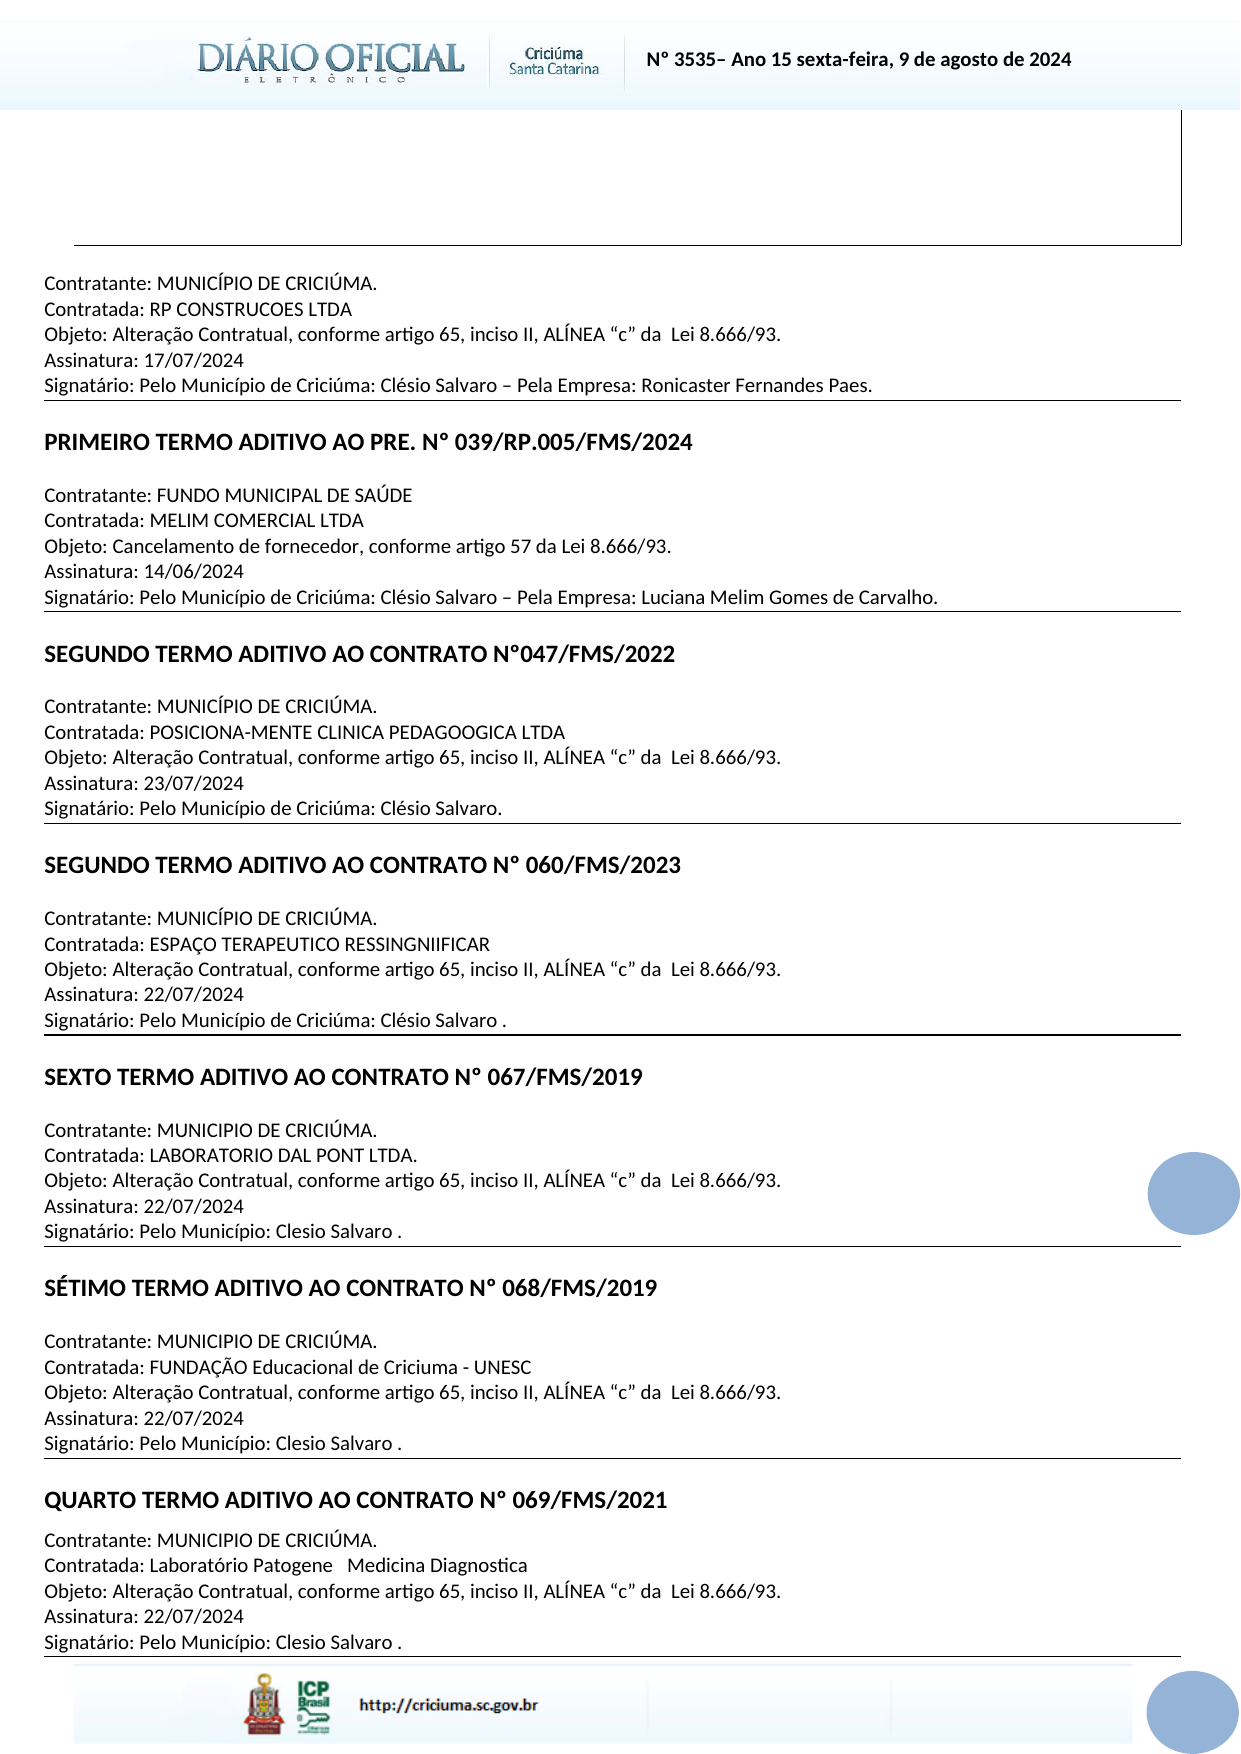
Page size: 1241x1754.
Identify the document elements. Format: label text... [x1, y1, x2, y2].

text Assinatura: 17/07/2024 [44, 347, 1181, 372]
text Contratante: MUNICIPIO DE CRICIÚMA. [44, 1527, 1181, 1553]
text Assinatura: 14/06/2024 [44, 558, 1181, 584]
text Assinatura: 22/07/2024 [44, 1405, 1181, 1430]
text Contratante: FUNDO MUNICIPAL DE SAÚDE [44, 482, 1181, 508]
text SEGUNDO TERMO ADITIVO AO CONTRATO Nº047/FMS/2022 [44, 638, 1181, 668]
text SEXTO TERMO ADITIVO AO CONTRATO Nº 067/FMS/2019 [44, 1061, 1181, 1091]
text Assinatura: 22/07/2024 [44, 1603, 1181, 1629]
text Objeto: Alteração Contratual, conforme artigo 65, inciso II, ALÍNEA “c” da Lei 8.666/93. [44, 956, 1181, 982]
text Contratante: MUNICÍPIO DE CRICIÚMA. [44, 271, 1181, 296]
text Contratada: FUNDAÇÃO Educacional de Criciuma - UNESC [44, 1354, 1181, 1379]
text Objeto: Alteração Contratual, conforme artigo 65, inciso II, ALÍNEA “c” da Lei 8.666/93. [44, 321, 1181, 347]
text Objeto: Alteração Contratual, conforme artigo 65, inciso II, ALÍNEA “c” da Lei 8.666/93. [44, 744, 1181, 770]
text Assinatura: 22/07/2024 [44, 982, 1181, 1007]
text Objeto: Alteração Contratual, conforme artigo 65, inciso II, ALÍNEA “c” da Lei 8.666/93. [44, 1578, 1181, 1603]
text Contratada: MELIM COMERCIAL LTDA [44, 508, 1181, 533]
text Signatário: Pelo Município: Clesio Salvaro . [44, 1430, 1181, 1458]
text Contratada: Laboratório Patogene Medicina Diagnostica [44, 1553, 1181, 1578]
text PRIMEIRO TERMO ADITIVO AO PRE. Nº 039/RP.005/FMS/2024 [44, 426, 1181, 457]
text Contratante: MUNICÍPIO DE CRICIÚMA. [44, 905, 1181, 931]
text Contratante: MUNICIPIO DE CRICIÚMA. [44, 1328, 1181, 1354]
text Assinatura: 23/07/2024 [44, 770, 1181, 795]
text Contratada: RP CONSTRUCOES LTDA [44, 296, 1181, 321]
text QUARTO TERMO ADITIVO AO CONTRATO Nº 069/FMS/2021 [44, 1484, 1181, 1514]
text SEGUNDO TERMO ADITIVO AO CONTRATO Nº 060/FMS/2023 [44, 849, 1181, 880]
text Signatário: Pelo Município de Criciúma: Clésio Salvaro . [44, 1007, 1181, 1034]
text Contratante: MUNICÍPIO DE CRICIÚMA. [44, 694, 1181, 719]
text Contratada: ESPAÇO TERAPEUTICO RESSINGNIIFICAR [44, 931, 1181, 956]
text Assinatura: 22/07/2024 [44, 1193, 1155, 1218]
text Signatário: Pelo Município de Criciúma: Clésio Salvaro – Pela Empresa: Luciana Melim Gomes de Carvalho. [44, 584, 1181, 611]
text Objeto: Cancelamento de fornecedor, conforme artigo 57 da Lei 8.666/93. [44, 533, 1181, 558]
text Objeto: Alteração Contratual, conforme artigo 65, inciso II, ALÍNEA “c” da Lei 8.666/93. [44, 1379, 1181, 1405]
text Signatário: Pelo Município: Clesio Salvaro . [44, 1218, 1181, 1246]
text SÉTIMO TERMO ADITIVO AO CONTRATO Nº 068/FMS/2019 [44, 1272, 1181, 1303]
text Contratada: LABORATORIO DAL PONT LTDA. [44, 1142, 1181, 1168]
text Contratada: POSICIONA-MENTE CLINICA PEDAGOOGICA LTDA [44, 719, 1181, 744]
text Signatário: Pelo Município: Clesio Salvaro . [44, 1629, 1181, 1656]
text Objeto: Alteração Contratual, conforme artigo 65, inciso II, ALÍNEA “c” da Lei 8.666/93. [44, 1168, 1156, 1193]
text Signatário: Pelo Município de Criciúma: Clésio Salvaro – Pela Empresa: Ronicaster Fernandes Paes. [44, 372, 1181, 400]
text Signatário: Pelo Município de Criciúma: Clésio Salvaro. [44, 795, 1181, 823]
text Contratante: MUNICIPIO DE CRICIÚMA. [44, 1117, 1181, 1142]
